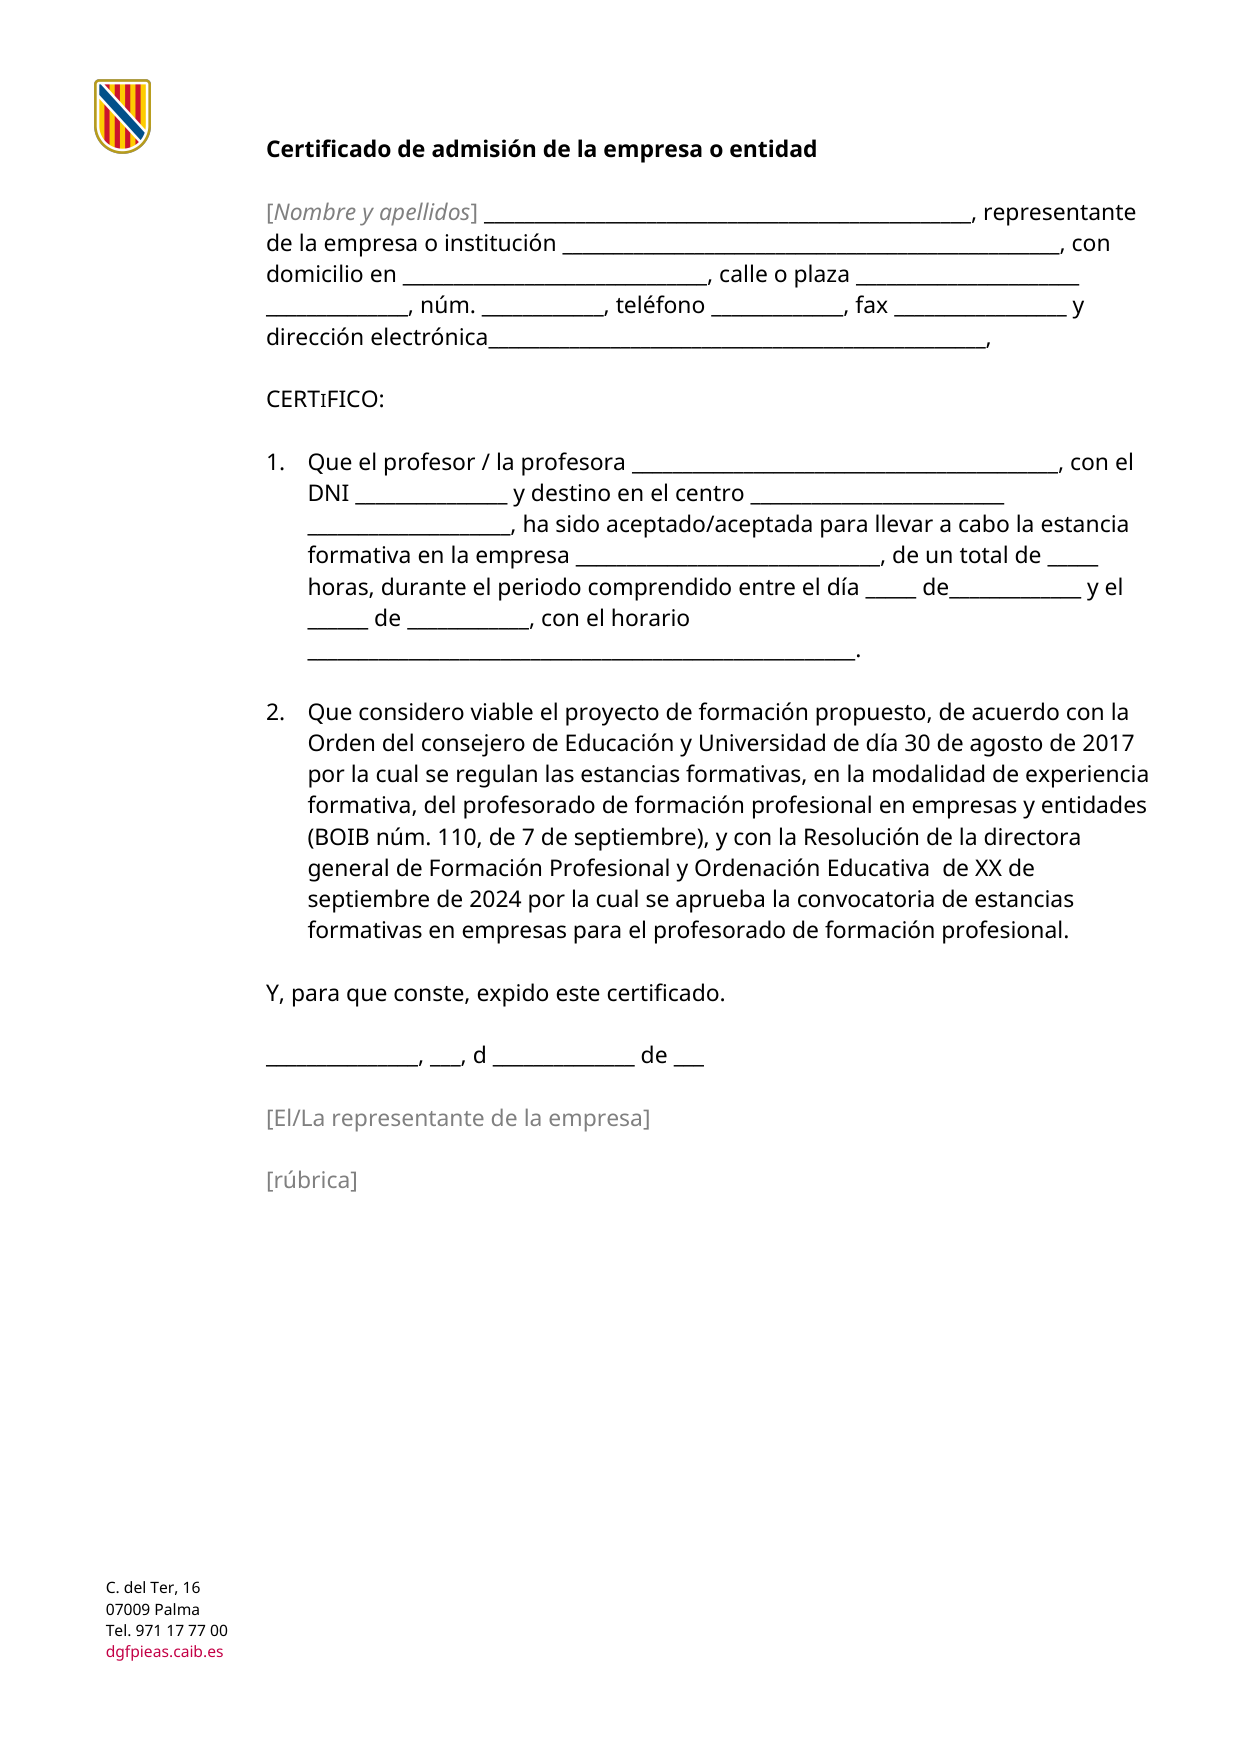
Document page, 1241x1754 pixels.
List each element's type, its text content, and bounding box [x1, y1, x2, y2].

list Que el profesor / la profesora __________________________________________, con el DNI _______________ y destino en el centro _________________________ ____________________, ha sido aceptado/aceptada para llevar a cabo la estancia formativa en la empresa ______________________________, de un total de _____ horas, durante el periodo comprendido entre el día _____ de_____________ y el ______ de ____________, con el horario ______________________________________________________. [266, 445, 1152, 664]
text Y, para que conste, expido este certificado. [266, 977, 1152, 1008]
text [Nombre y apellidos] ________________________________________________, representante de la empresa o institución _________________________________________________, con domicilio en ______________________________, calle o plaza ______________________ ______________, núm. ____________, teléfono _____________, fax _________________ y dirección electrónica_________________________________________________, [266, 195, 1152, 352]
text _______________, ___, d ______________ de ___ [266, 1039, 1152, 1070]
picture [76, 51, 169, 182]
text [El/La representante de la empresa] [266, 1102, 1152, 1133]
text CERTiFICO: [266, 383, 1152, 414]
text [rúbrica] [266, 1164, 1152, 1195]
text Certificado de admisión de la empresa o entidad [266, 133, 1152, 164]
list Que considero viable el proyecto de formación propuesto, de acuerdo con la Orden del consejero de Educación y Universidad de día 30 de agosto de 2017 por la cual se regulan las estancias formativas, en la modalidad de experiencia formativa, del profesorado de formación profesional en empresas y entidades (BOIB núm. 110, de 7 de septiembre), y con la Resolución de la directora general de Formación Profesional y Ordenación Educativa de XX de septiembre de 2024 por la cual se aprueba la convocatoria de estancias formativas en empresas para el profesorado de formación profesional. [266, 695, 1152, 945]
